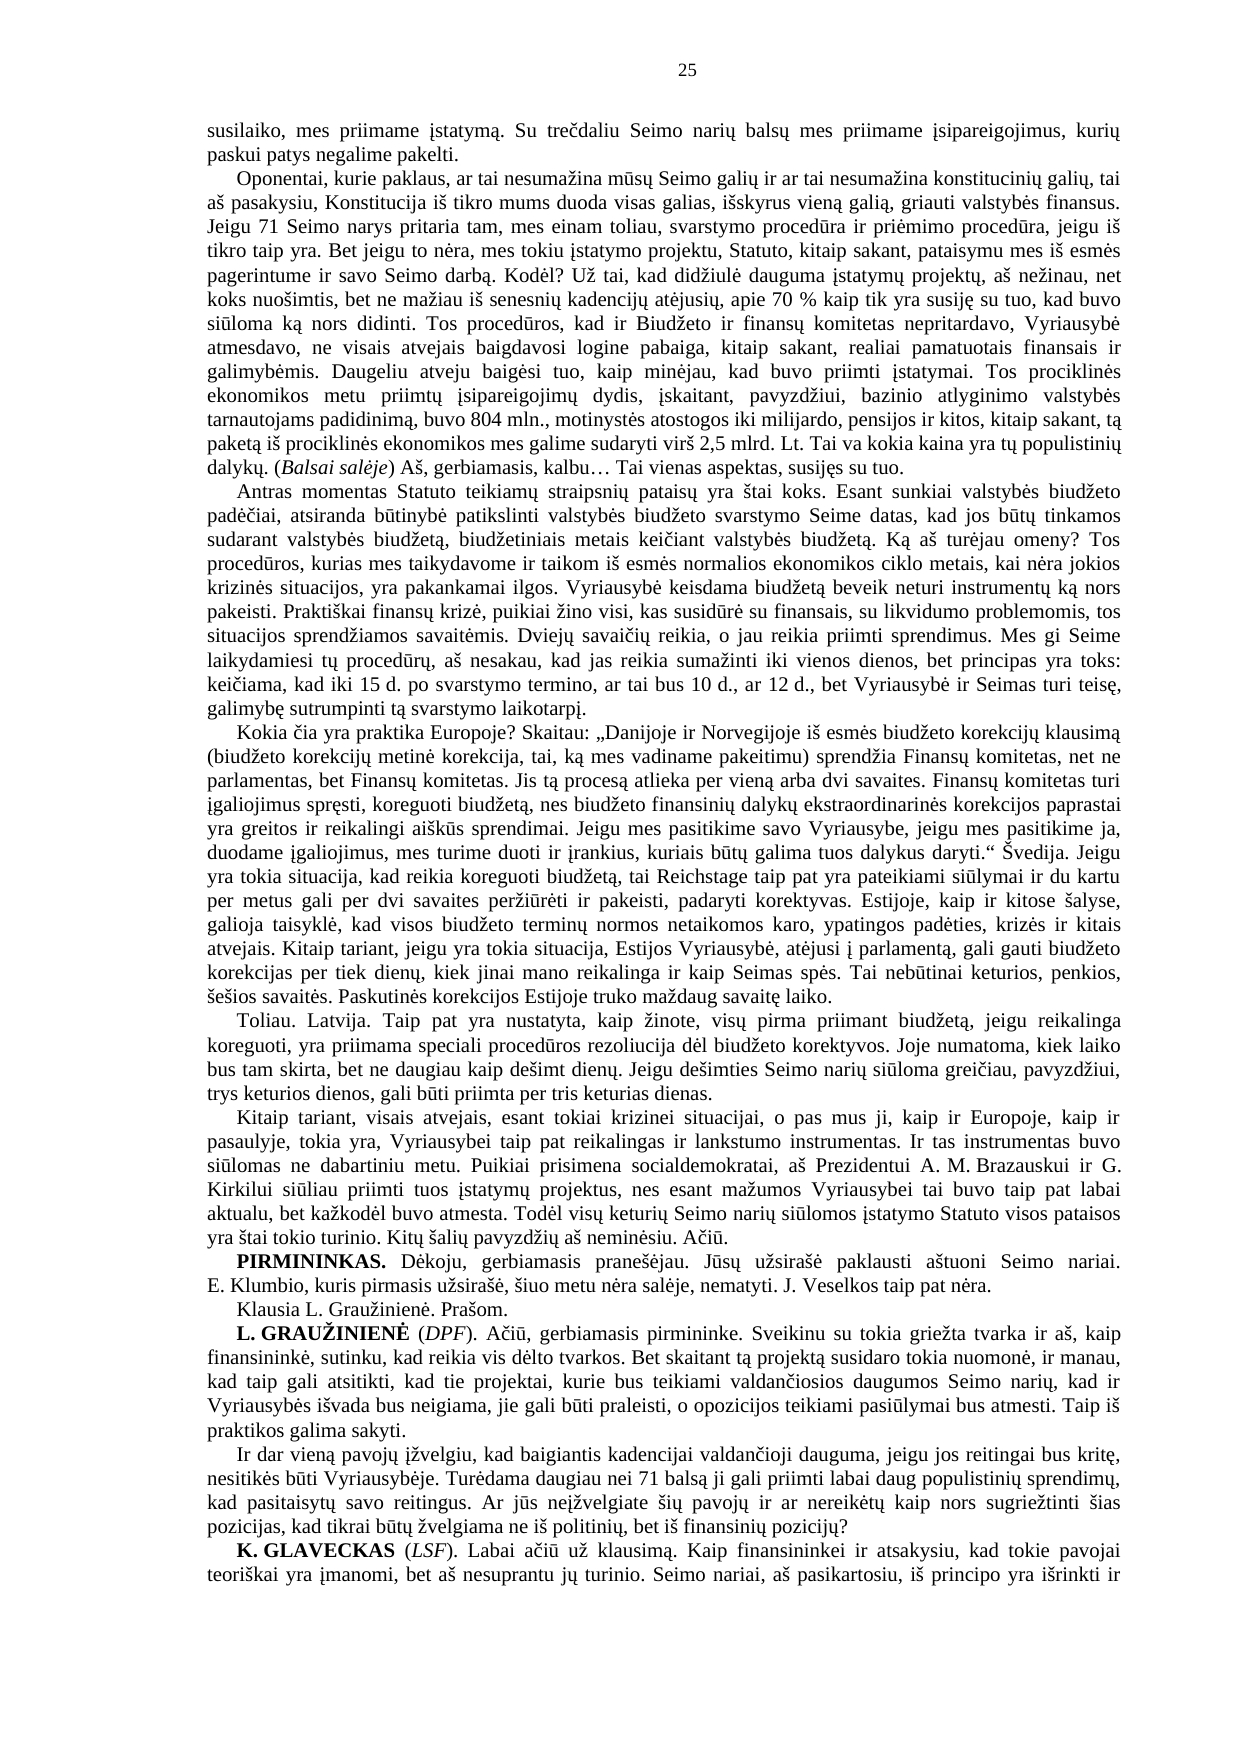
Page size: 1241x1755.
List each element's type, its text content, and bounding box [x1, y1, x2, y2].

text PIRMININKAS. Dėkoju, gerbiamasis pranešėjau. Jūsų užsirašė paklausti aštuoni Seimo nariai. E. Klumbio, kuris pirmasis užsirašė, šiuo metu nėra salėje, nematyti. J. Veselkos taip pat nėra. [207, 1249, 1122, 1297]
text Toliau. Latvija. Taip pat yra nustatyta, kaip žinote, visų pirma priimant biudžetą, jeigu reikalinga koreguoti, yra priimama speciali procedūros rezoliucija dėl biudžeto korektyvos. Joje numatoma, kiek laiko bus tam skirta, bet ne daugiau kaip dešimt dienų. Jeigu dešimties Seimo narių siūloma greičiau, pavyzdžiui, trys keturios dienos, gali būti priimta per tris keturias dienas. [207, 1008, 1122, 1105]
text Kitaip tariant, visais atvejais, esant tokiai krizinei situacijai, o pas mus ji, kaip ir Europoje, kaip ir pasaulyje, tokia yra, Vyriausybei taip pat reikalingas ir lankstumo instrumentas. Ir tas instrumentas buvo siūlomas ne dabartiniu metu. Puikiai prisimena socialdemokratai, aš Prezidentui A. M. Brazauskui ir G. Kirkilui siūliau priimti tuos įstatymų projektus, nes esant mažumos Vyriausybei tai buvo taip pat labai aktualu, bet kažkodėl buvo atmesta. Todėl visų keturių Seimo narių siūlomos įstatymo Statuto visos pataisos yra štai tokio turinio. Kitų šalių pavyzdžių aš neminėsiu. Ačiū. [207, 1105, 1122, 1249]
text susilaiko, mes priimame įstatymą. Su trečdaliu Seimo narių balsų mes priimame įsipareigojimus, kurių paskui patys negalime pakelti. [207, 118, 1122, 166]
text L. GRAUŽINIENĖ (DPF). Ačiū, gerbiamasis pirmininke. Sveikinu su tokia griežta tvarka ir aš, kaip finansininkė, sutinku, kad reikia vis dėlto tvarkos. Bet skaitant tą projektą susidaro tokia nuomonė, ir manau, kad taip gali atsitikti, kad tie projektai, kurie bus teikiami valdančiosios daugumos Seimo narių, kad ir Vyriausybės išvada bus neigiama, jie gali būti praleisti, o opozicijos teikiami pasiūlymai bus atmesti. Taip iš praktikos galima sakyti. [207, 1321, 1122, 1442]
text K. GLAVECKAS (LSF). Labai ačiū už klausimą. Kaip finansininkei ir atsakysiu, kad tokie pavojai teoriškai yra įmanomi, bet aš nesuprantu jų turinio. Seimo nariai, aš pasikartosiu, iš principo yra išrinkti ir [207, 1538, 1122, 1586]
text Antras momentas Statuto teikiamų straipsnių pataisų yra štai koks. Esant sunkiai valstybės biudžeto padėčiai, atsiranda būtinybė patikslinti valstybės biudžeto svarstymo Seime datas, kad jos būtų tinkamos sudarant valstybės biudžetą, biudžetiniais metais keičiant valstybės biudžetą. Ką aš turėjau omeny? Tos procedūros, kurias mes taikydavome ir taikom iš esmės normalios ekonomikos ciklo metais, kai nėra jokios krizinės situacijos, yra pakankamai ilgos. Vyriausybė keisdama biudžetą beveik neturi instrumentų ką nors pakeisti. Praktiškai finansų krizė, puikiai žino visi, kas susidūrė su finansais, su likvidumo problemomis, tos situacijos sprendžiamos savaitėmis. Dviejų savaičių reikia, o jau reikia priimti sprendimus. Mes gi Seime laikydamiesi tų procedūrų, aš nesakau, kad jas reikia sumažinti iki vienos dienos, bet principas yra toks: keičiama, kad iki 15 d. po svarstymo termino, ar tai bus 10 d., ar 12 d., bet Vyriausybė ir Seimas turi teisę, galimybę sutrumpinti tą svarstymo laikotarpį. [207, 479, 1122, 720]
text Oponentai, kurie paklaus, ar tai nesumažina mūsų Seimo galių ir ar tai nesumažina konstitucinių galių, tai aš pasakysiu, Konstitucija iš tikro mums duoda visas galias, išskyrus vieną galią, griauti valstybės finansus. Jeigu 71 Seimo narys pritaria tam, mes einam toliau, svarstymo procedūra ir priėmimo procedūra, jeigu iš tikro taip yra. Bet jeigu to nėra, mes tokiu įstatymo projektu, Statuto, kitaip sakant, pataisymu mes iš esmės pagerintume ir savo Seimo darbą. Kodėl? Už tai, kad didžiulė dauguma įstatymų projektų, aš nežinau, net koks nuošimtis, bet ne mažiau iš senesnių kadencijų atėjusių, apie 70 % kaip tik yra susiję su tuo, kad buvo siūloma ką nors didinti. Tos procedūros, kad ir Biudžeto ir finansų komitetas nepritardavo, Vyriausybė atmesdavo, ne visais atvejais baigdavosi logine pabaiga, kitaip sakant, realiai pamatuotais finansais ir galimybėmis. Daugeliu atveju baigėsi tuo, kaip minėjau, kad buvo priimti įstatymai. Tos prociklinės ekonomikos metu priimtų įsipareigojimų dydis, įskaitant, pavyzdžiui, bazinio atlyginimo valstybės tarnautojams padidinimą, buvo 804 mln., motinystės atostogos iki milijardo, pensijos ir kitos, kitaip sakant, tą paketą iš prociklinės ekonomikos mes galime sudaryti virš 2,5 mlrd. Lt. Tai va kokia kaina yra tų populistinių dalykų. (Balsai salėje) Aš, gerbiamasis, kalbu… Tai vienas aspektas, susijęs su tuo. [207, 166, 1122, 479]
text Kokia čia yra praktika Europoje? Skaitau: „Danijoje ir Norvegijoje iš esmės biudžeto korekcijų klausimą (biudžeto korekcijų metinė korekcija, tai, ką mes vadiname pakeitimu) sprendžia Finansų komitetas, net ne parlamentas, bet Finansų komitetas. Jis tą procesą atlieka per vieną arba dvi savaites. Finansų komitetas turi įgaliojimus spręsti, koreguoti biudžetą, nes biudžeto finansinių dalykų ekstraordinarinės korekcijos paprastai yra greitos ir reikalingi aiškūs sprendimai. Jeigu mes pasitikime savo Vyriausybe, jeigu mes pasitikime ja, duodame įgaliojimus, mes turime duoti ir įrankius, kuriais būtų galima tuos dalykus daryti.“ Švedija. Jeigu yra tokia situacija, kad reikia koreguoti biudžetą, tai Reichstage taip pat yra pateikiami siūlymai ir du kartu per metus gali per dvi savaites peržiūrėti ir pakeisti, padaryti korektyvas. Estijoje, kaip ir kitose šalyse, galioja taisyklė, kad visos biudžeto terminų normos netaikomos karo, ypatingos padėties, krizės ir kitais atvejais. Kitaip tariant, jeigu yra tokia situacija, Estijos Vyriausybė, atėjusi į parlamentą, gali gauti biudžeto korekcijas per tiek dienų, kiek jinai mano reikalinga ir kaip Seimas spės. Tai nebūtinai keturios, penkios, šešios savaitės. Paskutinės korekcijos Estijoje truko maždaug savaitę laiko. [207, 720, 1122, 1008]
text Ir dar vieną pavojų įžvelgiu, kad baigiantis kadencijai valdančioji dauguma, jeigu jos reitingai bus kritę, nesitikės būti Vyriausybėje. Turėdama daugiau nei 71 balsą ji gali priimti labai daug populistinių sprendimų, kad pasitaisytų savo reitingus. Ar jūs neįžvelgiate šių pavojų ir ar nereikėtų kaip nors sugriežtinti šias pozicijas, kad tikrai būtų žvelgiama ne iš politinių, bet iš finansinių pozicijų? [207, 1442, 1122, 1538]
text Klausia L. Graužinienė. Prašom. [207, 1297, 1122, 1321]
